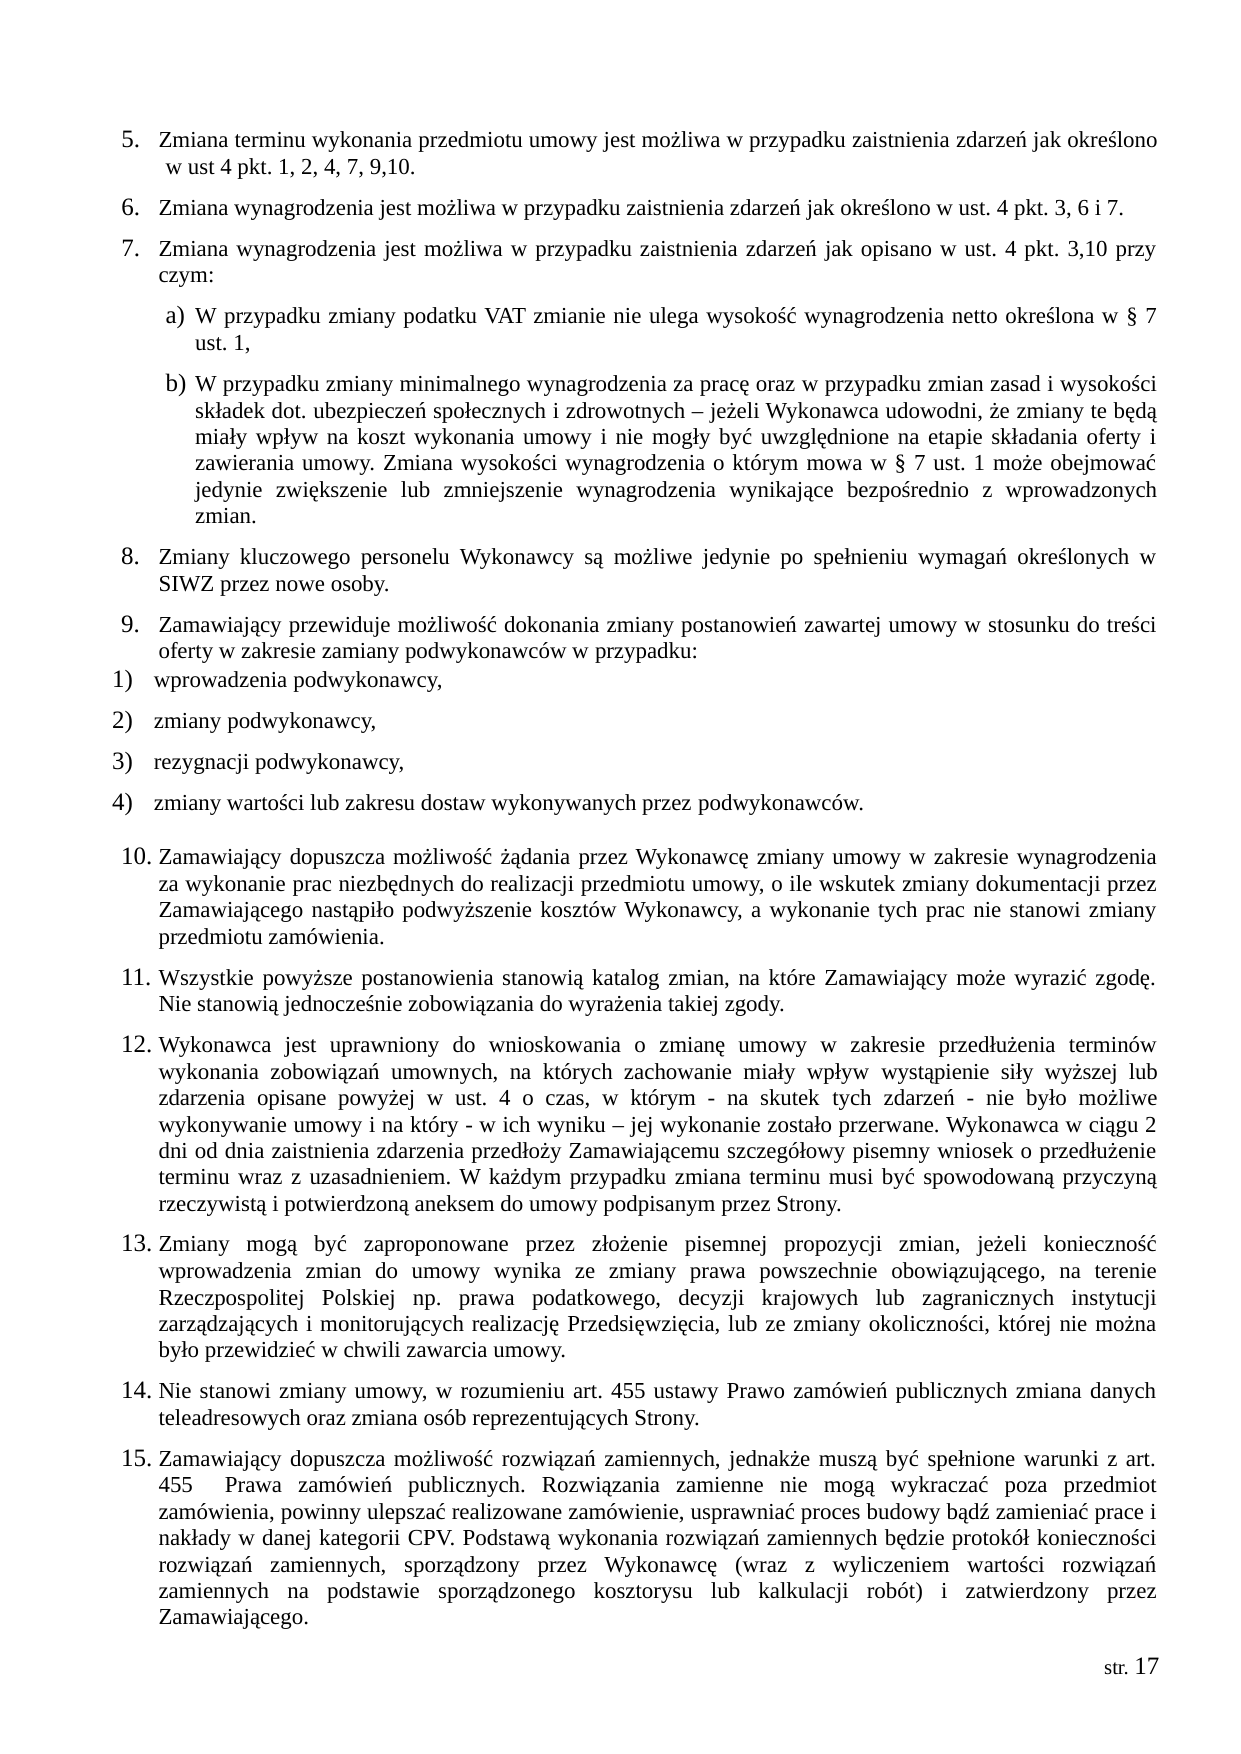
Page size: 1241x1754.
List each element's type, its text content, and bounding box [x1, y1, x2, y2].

list Zamawiający przewiduje możliwość dokonania zmiany postanowień zawartej umowy w stosunku do treści oferty w zakresie zamiany podwykonawców w przypadku: [121, 609, 1158, 664]
list zmiany podwykonawcy, [106, 705, 1159, 734]
list Nie stanowi zmiany umowy, w rozumieniu art. 455 ustawy Prawo zamówień publicznych zmiana danych teleadresowych oraz zmiana osób reprezentujących Strony. [121, 1375, 1158, 1430]
list Zamawiający dopuszcza możliwość rozwiązań zamiennych, jednakże muszą być spełnione warunki z art. 455 Prawa zamówień publicznych. Rozwiązania zamienne nie mogą wykraczać poza przedmiot zamówienia, powinny ulepszać realizowane zamówienie, usprawniać proces budowy bądź zamieniać prace i nakłady w danej kategorii CPV. Podstawą wykonania rozwiązań zamiennych będzie protokół konieczności rozwiązań zamiennych, sporządzony przez Wykonawcę (wraz z wyliczeniem wartości rozwiązań zamiennych na podstawie sporządzonego kosztorysu lub kalkulacji robót) i zatwierdzony przez Zamawiającego. [121, 1443, 1158, 1630]
list Zmiana wynagrodzenia jest możliwa w przypadku zaistnienia zdarzeń jak opisano w ust. 4 pkt. 3,10 przy czym: [121, 233, 1158, 288]
list Zmiana wynagrodzenia jest możliwa w przypadku zaistnienia zdarzeń jak określono w ust. 4 pkt. 3, 6 i 7. [121, 192, 1158, 220]
list wprowadzenia podwykonawcy, [106, 664, 1159, 692]
list Wszystkie powyższe postanowienia stanowią katalog zmian, na które Zamawiający może wyrazić zgodę. Nie stanowią jednocześnie zobowiązania do wyrażenia takiej zgody. [121, 962, 1158, 1017]
list Zmiana terminu wykonania przedmiotu umowy jest możliwa w przypadku zaistnienia zdarzeń jak określono w ust 4 pkt. 1, 2, 4, 7, 9,10. [121, 124, 1159, 179]
list W przypadku zmiany minimalnego wynagrodzenia za pracę oraz w przypadku zmian zasad i wysokości składek dot. ubezpieczeń społecznych i zdrowotnych – jeżeli Wykonawca udowodni, że zmiany te będą miały wpływ na koszt wykonania umowy i nie mogły być uwzględnione na etapie składania oferty i zawierania umowy. Zmiana wysokości wynagrodzenia o którym mowa w § 7 ust. 1 może obejmować jedynie zwiększenie lub zmniejszenie wynagrodzenia wynikające bezpośrednio z wprowadzonych zmian. [165, 368, 1158, 528]
list Wykonawca jest uprawniony do wnioskowania o zmianę umowy w zakresie przedłużenia terminów wykonania zobowiązań umownych, na których zachowanie miały wpływ wystąpienie siły wyższej lub zdarzenia opisane powyżej w ust. 4 o czas, w którym - na skutek tych zdarzeń - nie było możliwe wykonywanie umowy i na który - w ich wyniku – jej wykonanie zostało przerwane. Wykonawca w ciągu 2 dni od dnia zaistnienia zdarzenia przedłoży Zamawiającemu szczegółowy pisemny wniosek o przedłużenie terminu wraz z uzasadnieniem. W każdym przypadku zmiana terminu musi być spowodowaną przyczyną rzeczywistą i potwierdzoną aneksem do umowy podpisanym przez Strony. [121, 1029, 1158, 1216]
list Zmiany mogą być zaproponowane przez złożenie pisemnej propozycji zmian, jeżeli konieczność wprowadzenia zmian do umowy wynika ze zmiany prawa powszechnie obowiązującego, na terenie Rzeczpospolitej Polskiej np. prawa podatkowego, decyzji krajowych lub zagranicznych instytucji zarządzających i monitorujących realizację Przedsięwzięcia, lub ze zmiany okoliczności, której nie można było przewidzieć w chwili zawarcia umowy. [121, 1228, 1158, 1363]
list rezygnacji podwykonawcy, [106, 746, 1159, 775]
list Zamawiający dopuszcza możliwość żądania przez Wykonawcę zmiany umowy w zakresie wynagrodzenia za wykonanie prac niezbędnych do realizacji przedmiotu umowy, o ile wskutek zmiany dokumentacji przez Zamawiającego nastąpiło podwyższenie kosztów Wykonawcy, a wykonanie tych prac nie stanowi zmiany przedmiotu zamówienia. [121, 841, 1158, 949]
list W przypadku zmiany podatku VAT zmianie nie ulega wysokość wynagrodzenia netto określona w § 7 ust. 1, [165, 300, 1158, 356]
list zmiany wartości lub zakresu dostaw wykonywanych przez podwykonawców. [106, 787, 1159, 816]
list Zmiany kluczowego personelu Wykonawcy są możliwe jedynie po spełnieniu wymagań określonych w SIWZ przez nowe osoby. [121, 541, 1158, 596]
